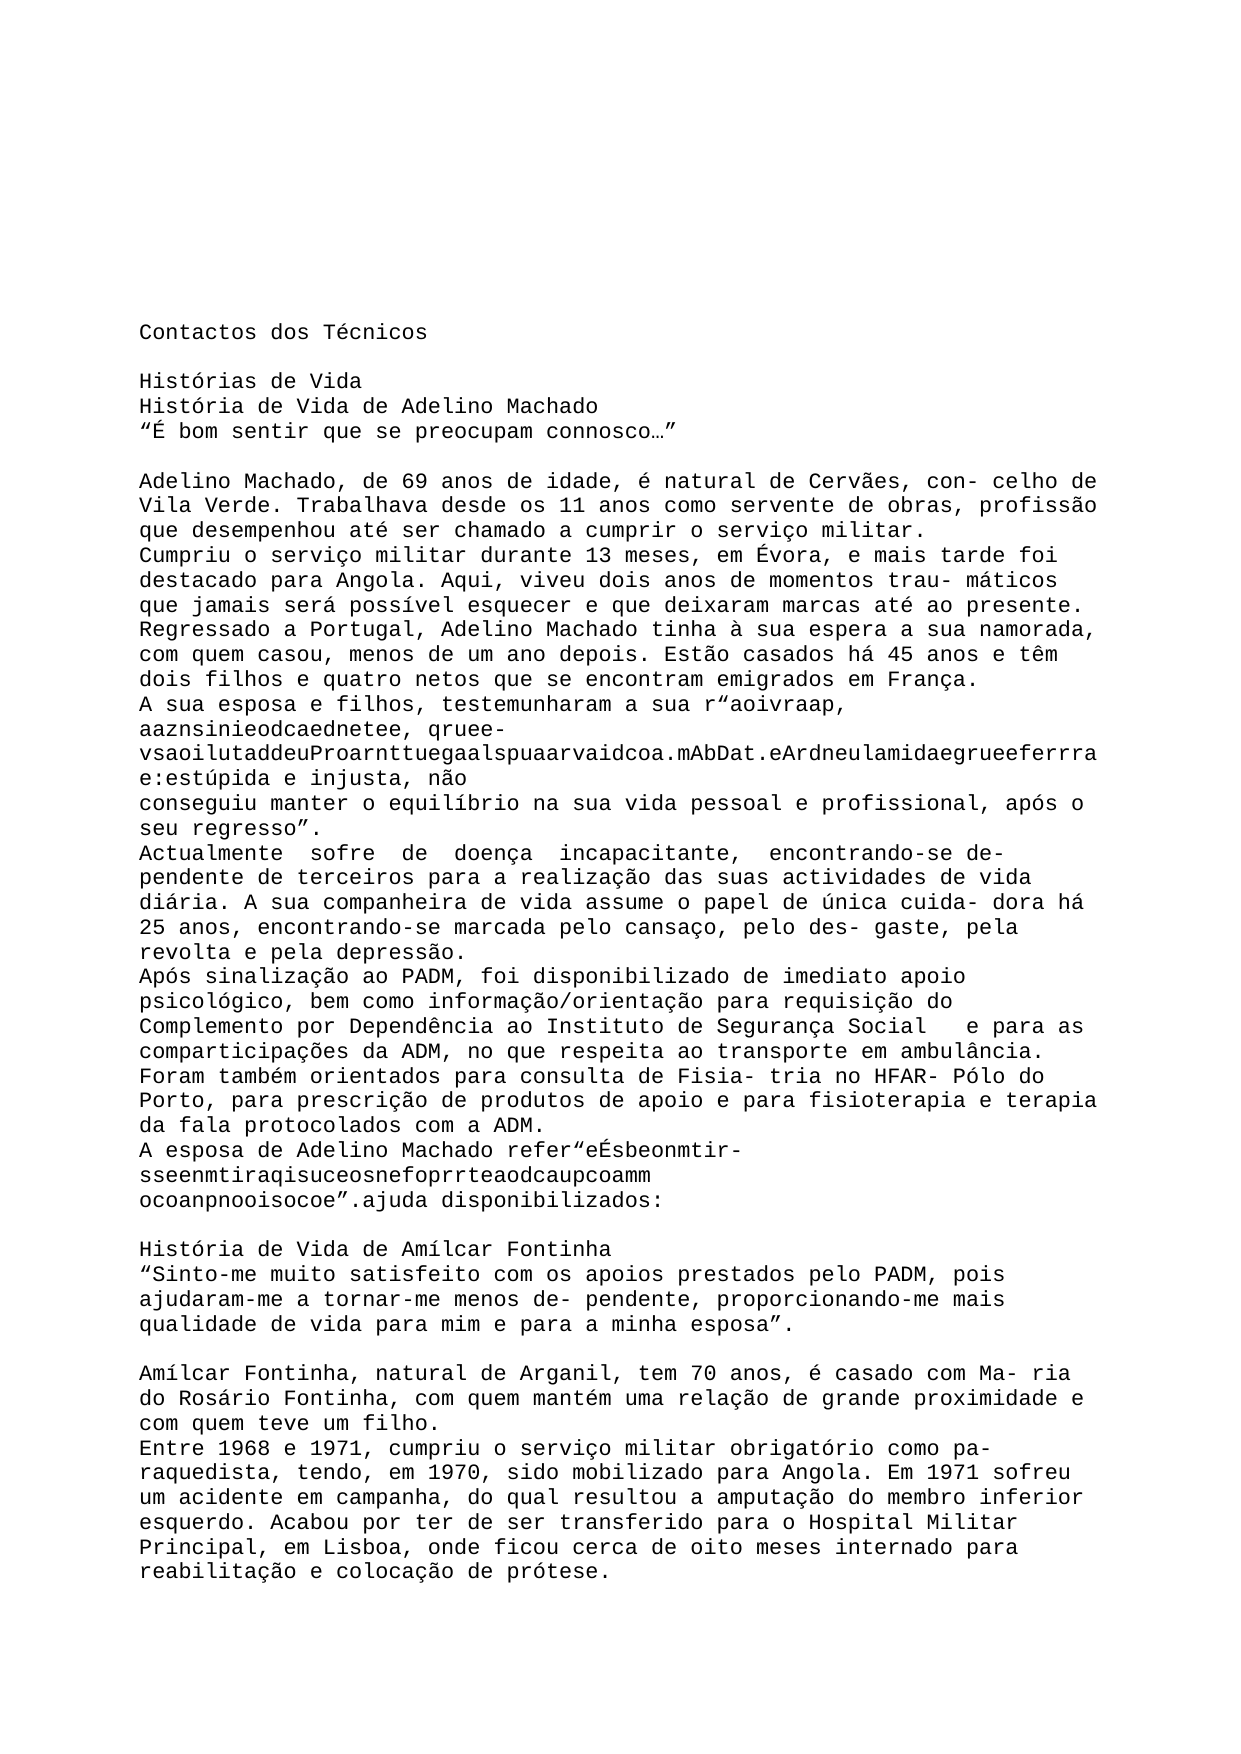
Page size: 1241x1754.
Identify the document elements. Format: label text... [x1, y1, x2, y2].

text Adelino Machado, de 69 anos de idade, é natural de Cervães, con- celho de Vila Verde. Trabalhava desde os 11 anos como servente de obras, profissão que desempenhou até ser chamado a cumprir o serviço militar. [139, 470, 1101, 544]
text ocoanpnooisocoe”.ajuda disponibilizados: [139, 1189, 1101, 1214]
text conseguiu manter o equilíbrio na sua vida pessoal e profissional, após o seu regresso”. [139, 792, 1101, 842]
text Actualmente sofre de doença incapacitante, encontrando-se de- [139, 842, 1101, 867]
text “É bom sentir que se preocupam connosco…” [139, 420, 1101, 445]
text História de Vida de Adelino Machado [139, 396, 1101, 420]
text Cumpriu o serviço militar durante 13 meses, em Évora, e mais tarde foi destacado para Angola. Aqui, viveu dois anos de momentos trau- máticos que jamais será possível esquecer e que deixaram marcas até ao presente. Regressado a Portugal, Adelino Machado tinha à sua espera a sua namorada, com quem casou, menos de um ano depois. Estão casados há 45 anos e têm dois filhos e quatro netos que se encontram emigrados em França. [139, 544, 1101, 693]
text Amílcar Fontinha, natural de Arganil, tem 70 anos, é casado com Ma- ria do Rosário Fontinha, com quem mantém uma relação de grande proximidade e com quem teve um filho. [139, 1362, 1101, 1437]
text Contactos dos Técnicos [139, 321, 1101, 346]
text pendente de terceiros para a realização das suas actividades de vida diária. A sua companheira de vida assume o papel de única cuida- dora há 25 anos, encontrando-se marcada pelo cansaço, pelo des- gaste, pela revolta e pela depressão. [139, 867, 1101, 966]
text Histórias de Vida [139, 371, 1101, 396]
text A sua esposa e filhos, testemunharam a sua r“aoivraap, aaznsinieodcaednetee, qruee- [139, 693, 1101, 743]
text vsaoilutaddeuProarnttuegaalspuaarvaidcoa.mAbDat.eArdneulamidaegrueeferrrae:estúpida e injusta, não [139, 743, 1101, 792]
text História de Vida de Amílcar Fontinha [139, 1238, 1101, 1263]
text A esposa de Adelino Machado refer“eÉsbeonmtir-sseenmtiraqisuceosnefoprrteaodcaupcoamm [139, 1139, 1101, 1189]
text Entre 1968 e 1971, cumpriu o serviço militar obrigatório como pa- raquedista, tendo, em 1970, sido mobilizado para Angola. Em 1971 sofreu um acidente em campanha, do qual resultou a amputação do membro inferior esquerdo. Acabou por ter de ser transferido para o Hospital Militar Principal, em Lisboa, onde ficou cerca de oito meses internado para reabilitação e colocação de prótese. [139, 1437, 1101, 1586]
text “Sinto-me muito satisfeito com os apoios prestados pelo PADM, pois ajudaram-me a tornar-me menos de- pendente, proporcionando-me mais qualidade de vida para mim e para a minha esposa”. [139, 1263, 1101, 1338]
text Após sinalização ao PADM, foi disponibilizado de imediato apoio psicológico, bem como informação/orientação para requisição do Complemento por Dependência ao Instituto de Segurança Social e para as comparticipações da ADM, no que respeita ao transporte em ambulância. Foram também orientados para consulta de Fisia- tria no HFAR- Pólo do Porto, para prescrição de produtos de apoio e para fisioterapia e terapia da fala protocolados com a ADM. [139, 966, 1101, 1139]
